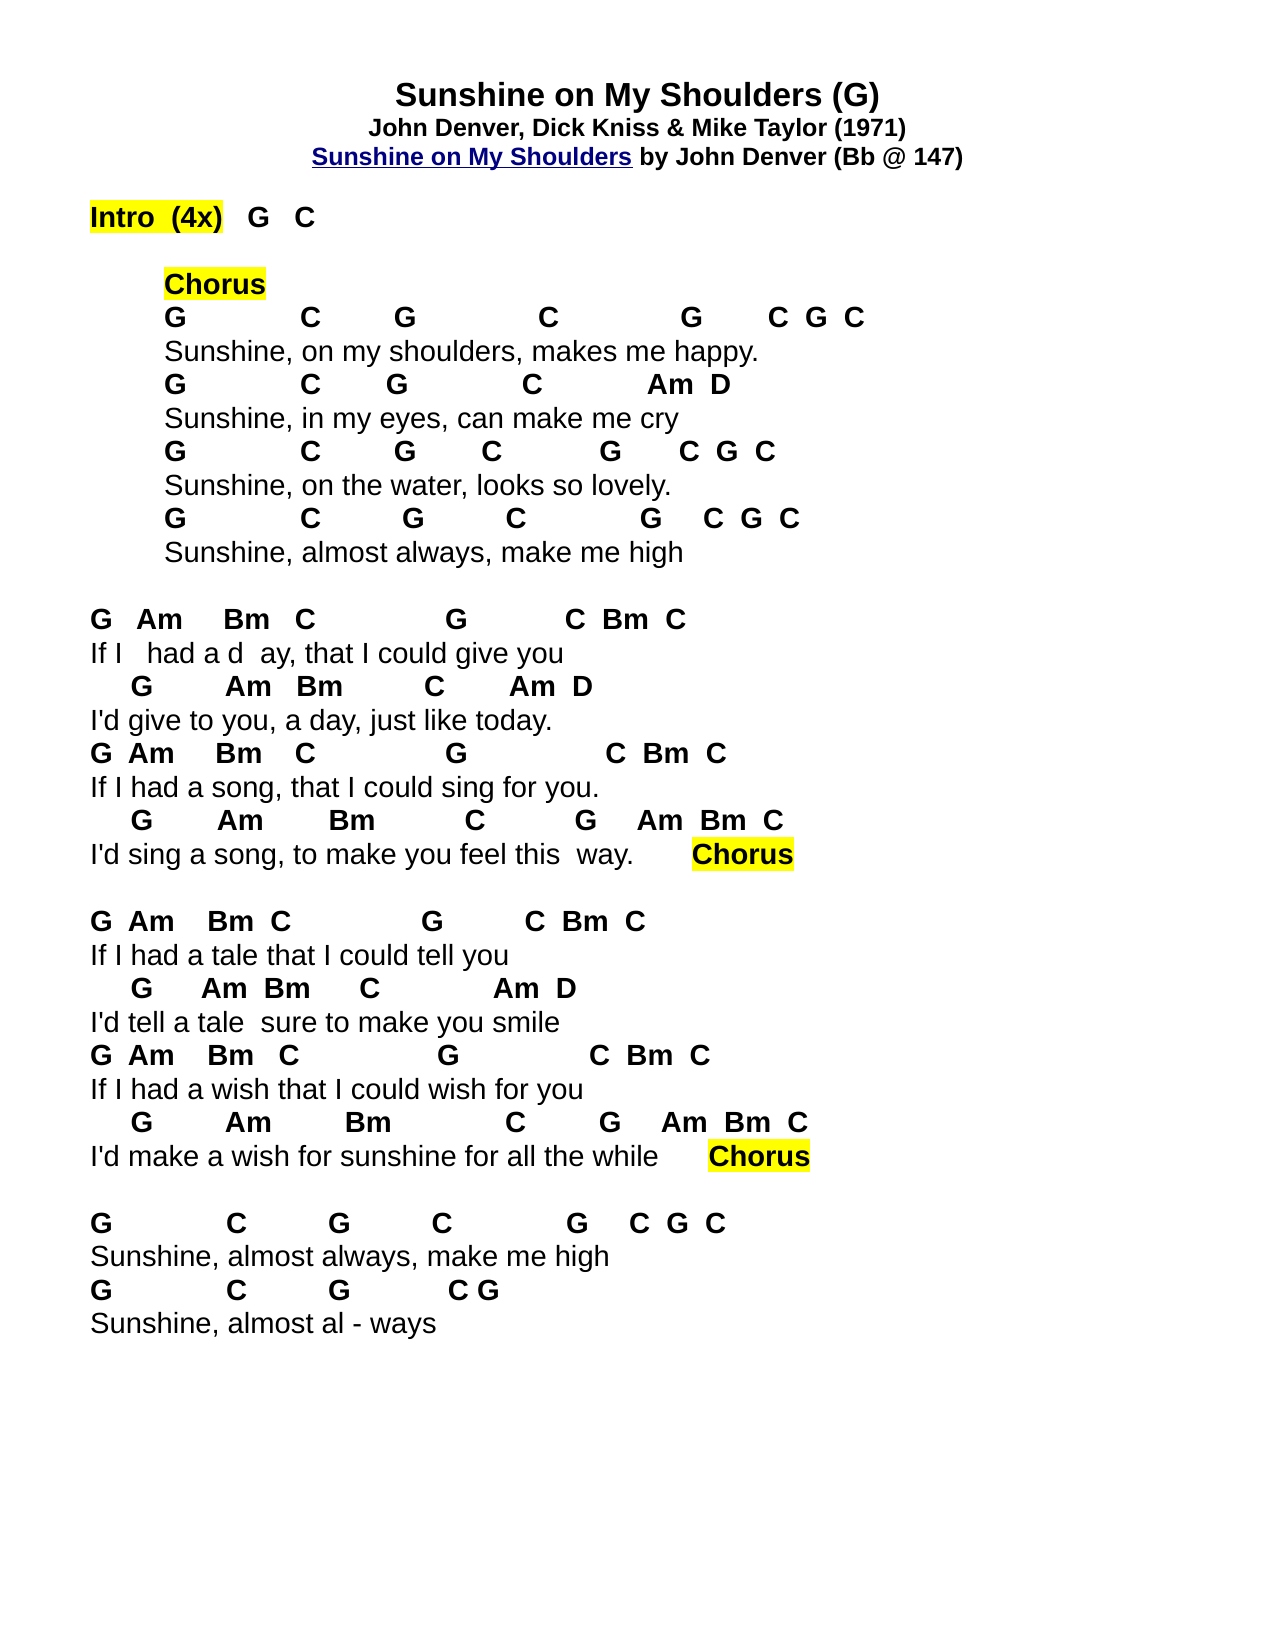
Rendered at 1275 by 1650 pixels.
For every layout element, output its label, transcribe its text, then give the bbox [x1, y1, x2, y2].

text G Am Bm C G Am Bm C [90, 1105, 1185, 1139]
text G Am Bm C G C Bm C [90, 1038, 1185, 1072]
text Sunshine, almost al - ways [90, 1307, 1185, 1340]
text Intro (4x) G C [90, 200, 1185, 233]
text I'd tell a tale sure to make you smile [90, 1005, 1185, 1038]
text Sunshine, almost always, make me high [164, 535, 1185, 569]
text If I had a wish that I could wish for you [90, 1072, 1185, 1105]
text Chorus [164, 267, 1185, 300]
text Sunshine, almost always, make me high [90, 1239, 1185, 1273]
text John Denver, Dick Kniss & Mike Taylor (1971) [90, 113, 1185, 142]
text G C G C Am D [164, 367, 1185, 401]
text G Am Bm C G C Bm C [90, 736, 1185, 770]
text Sunshine on My Shoulders (G) [90, 75, 1185, 113]
text G C G C G C G C [164, 434, 1185, 468]
text Sunshine, on my shoulders, makes me happy. [164, 334, 1185, 367]
text If I had a d ay, that I could give you [90, 636, 1185, 669]
text G Am Bm C G C Bm C [90, 904, 1185, 938]
text If I had a tale that I could tell you [90, 938, 1185, 971]
text I'd give to you, a day, just like today. [90, 703, 1185, 736]
text G C G C G C G C [164, 300, 1185, 334]
text I'd sing a song, to make you feel this way. Chorus [90, 837, 1185, 871]
text G Am Bm C Am D [90, 971, 1185, 1005]
text If I had a song, that I could sing for you. [90, 770, 1185, 803]
text Sunshine, in my eyes, can make me cry [164, 401, 1185, 434]
text G C G C G [90, 1273, 1185, 1307]
text G C G C G C G C [90, 1206, 1185, 1239]
text G Am Bm C Am D [90, 669, 1185, 703]
text G C G C G C G C [164, 502, 1185, 535]
text G Am Bm C G C Bm C [90, 602, 1185, 636]
text Sunshine on My Shoulders by John Denver (Bb @ 147) [90, 142, 1185, 171]
text Sunshine, on the water, looks so lovely. [164, 468, 1185, 502]
text I'd make a wish for sunshine for all the while Chorus [90, 1139, 1185, 1172]
text G Am Bm C G Am Bm C [90, 803, 1185, 837]
